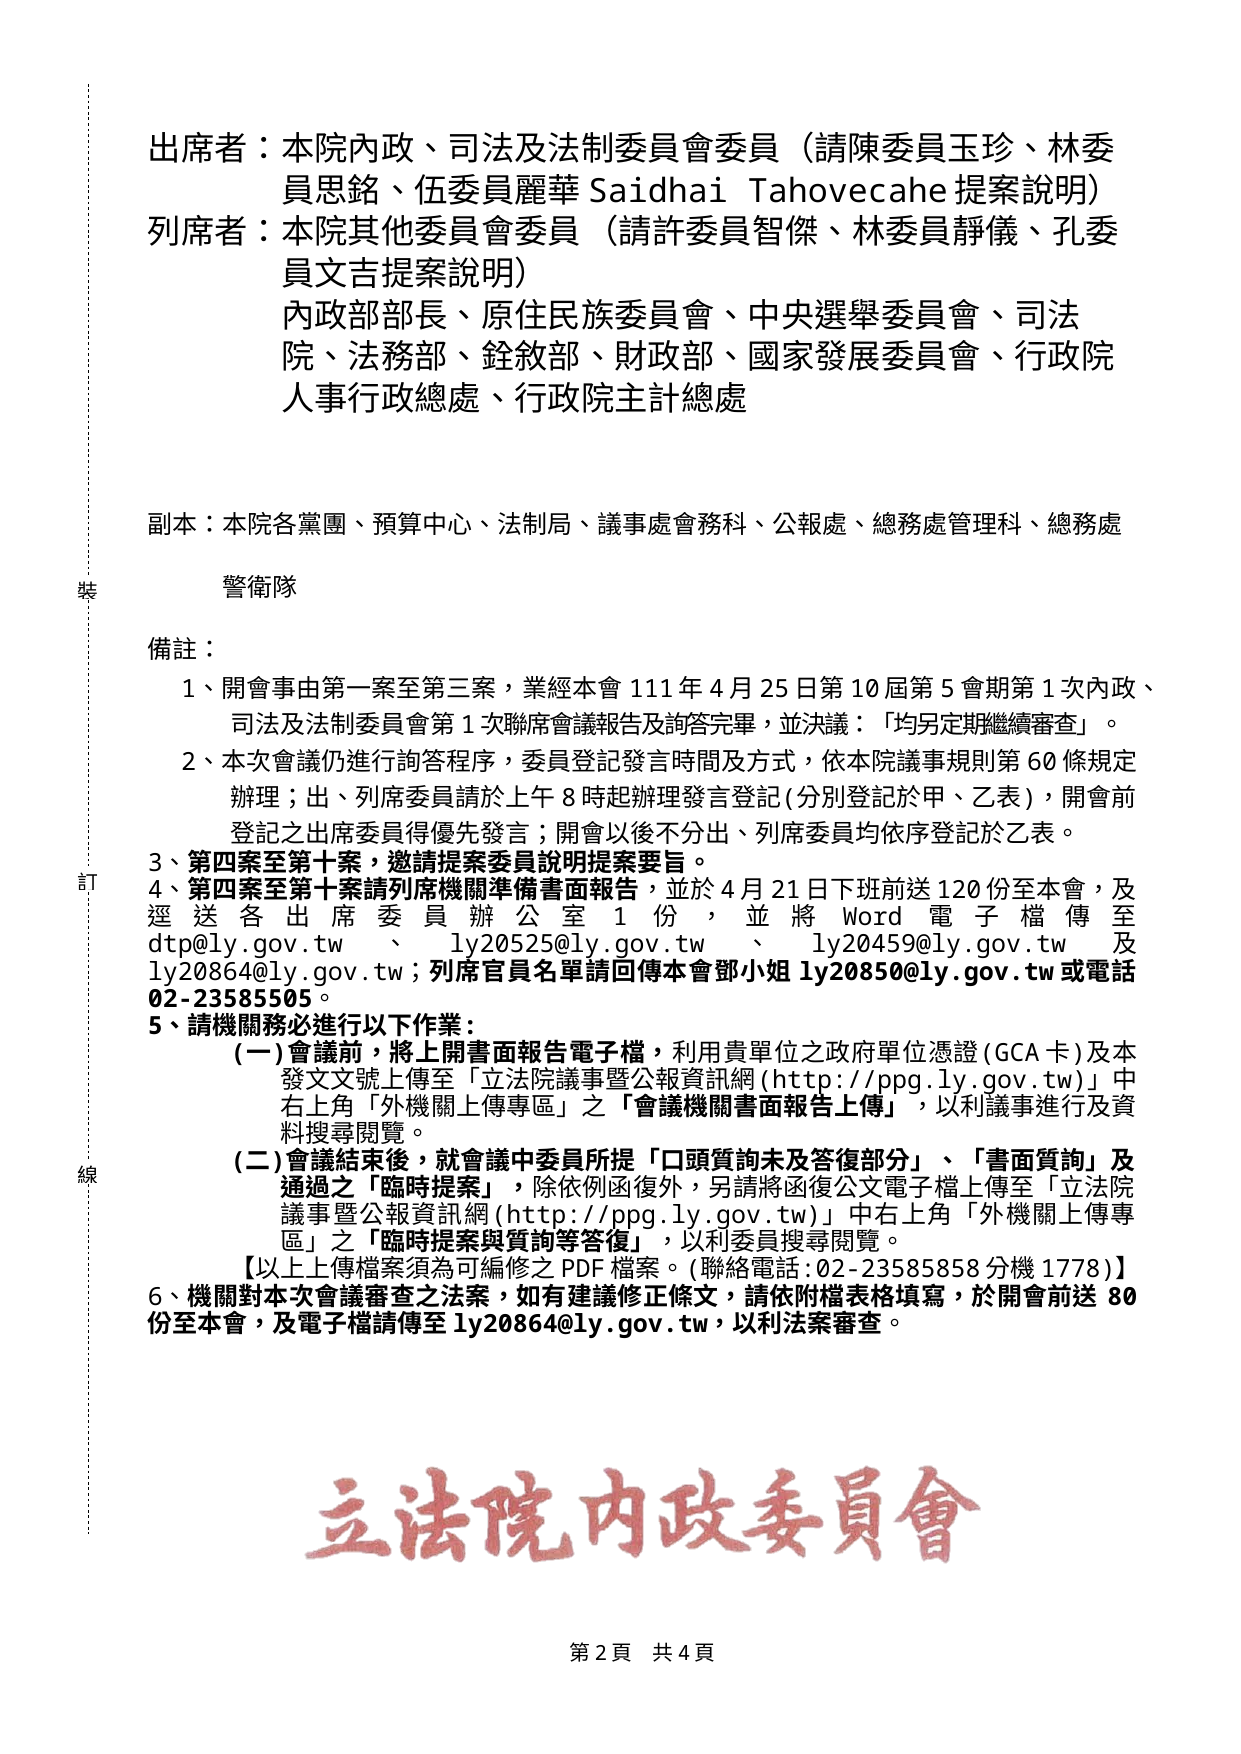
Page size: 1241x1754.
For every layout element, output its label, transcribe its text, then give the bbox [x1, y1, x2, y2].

list 開會事由第一案至第三案，業經本會111年4月25日第10屆第5會期第1次內政、司法及法制委員會第1次聯席會議報告及詢答完畢，並決議：「均另定期繼續審查」。 [181, 669, 1137, 741]
text 副本：本院各黨團、預算中心、法制局、議事處會務科、公報處、總務處管理科、總務處警衛隊 [148, 481, 1137, 606]
text 出席者：本院內政、司法及法制委員會委員（請陳委員玉珍、林委員思銘、伍委員麗華Saidhai Tahovecahe提案說明） [148, 127, 1137, 210]
text (二)會議結束後，就會議中委員所提「口頭質詢未及答復部分」、「書面質詢」及通過之「臨時提案」，除依例函復外，另請將函復公文電子檔上傳至「立法院議事暨公報資訊網(http://ppg.ly.gov.tw)」中右上角「外機關上傳專區」之「臨時提案與質詢等答復」，以利委員搜尋閱覽。 [230, 1148, 1137, 1256]
list 第四案至第十案，邀請提案委員說明提案要旨。 [148, 850, 1196, 877]
text 【以上上傳檔案須為可編修之PDF檔案。(聯絡電話:02-23585858分機1778)】 [230, 1256, 1196, 1283]
text (一)會議前，將上開書面報告電子檔，利用貴單位之政府單位憑證(GCA卡)及本發文文號上傳至「立法院議事暨公報資訊網(http://ppg.ly.gov.tw)」中右上角「外機關上傳專區」之「會議機關書面報告上傳」，以利議事進行及資料搜尋閱覽。 [230, 1039, 1137, 1148]
list 第四案至第十案請列席機關準備書面報告，並於4月21日下班前送120份至本會，及逕送各出席委員辦公室1份，並將Word電子檔傳至dtp@ly.gov.tw、ly20525@ly.gov.tw、ly20459@ly.gov.tw及ly20864@ly.gov.tw；列席官員名單請回傳本會鄧小姐ly20850@ly.gov.tw或電話02-23585505。 [148, 877, 1137, 1012]
list 機關對本次會議審查之法案，如有建議修正條文，請依附檔表格填寫，於開會前送80份至本會，及電子檔請傳至ly20864@ly.gov.tw，以利法案審查。 [148, 1283, 1137, 1337]
list 本次會議仍進行詢答程序，委員登記發言時間及方式，依本院議事規則第60條規定辦理；出、列席委員請於上午8時起辦理發言登記(分別登記於甲、乙表)，開會前登記之出席委員得優先發言；開會以後不分出、列席委員均依序登記於乙表。 [181, 741, 1137, 850]
text 備註： [148, 606, 1137, 669]
list 請機關務必進行以下作業: [148, 1012, 1196, 1039]
text 列席者：本院其他委員會委員、（請許委員智傑、林委員靜儀、孔委員文吉提案說明） 內政部部長、原住民族委員會、中央選舉委員會、司法院、法務部、銓敘部、財政部、國家發展委員會、行政院人事行政總處、行政院主計總處 [148, 210, 1137, 419]
